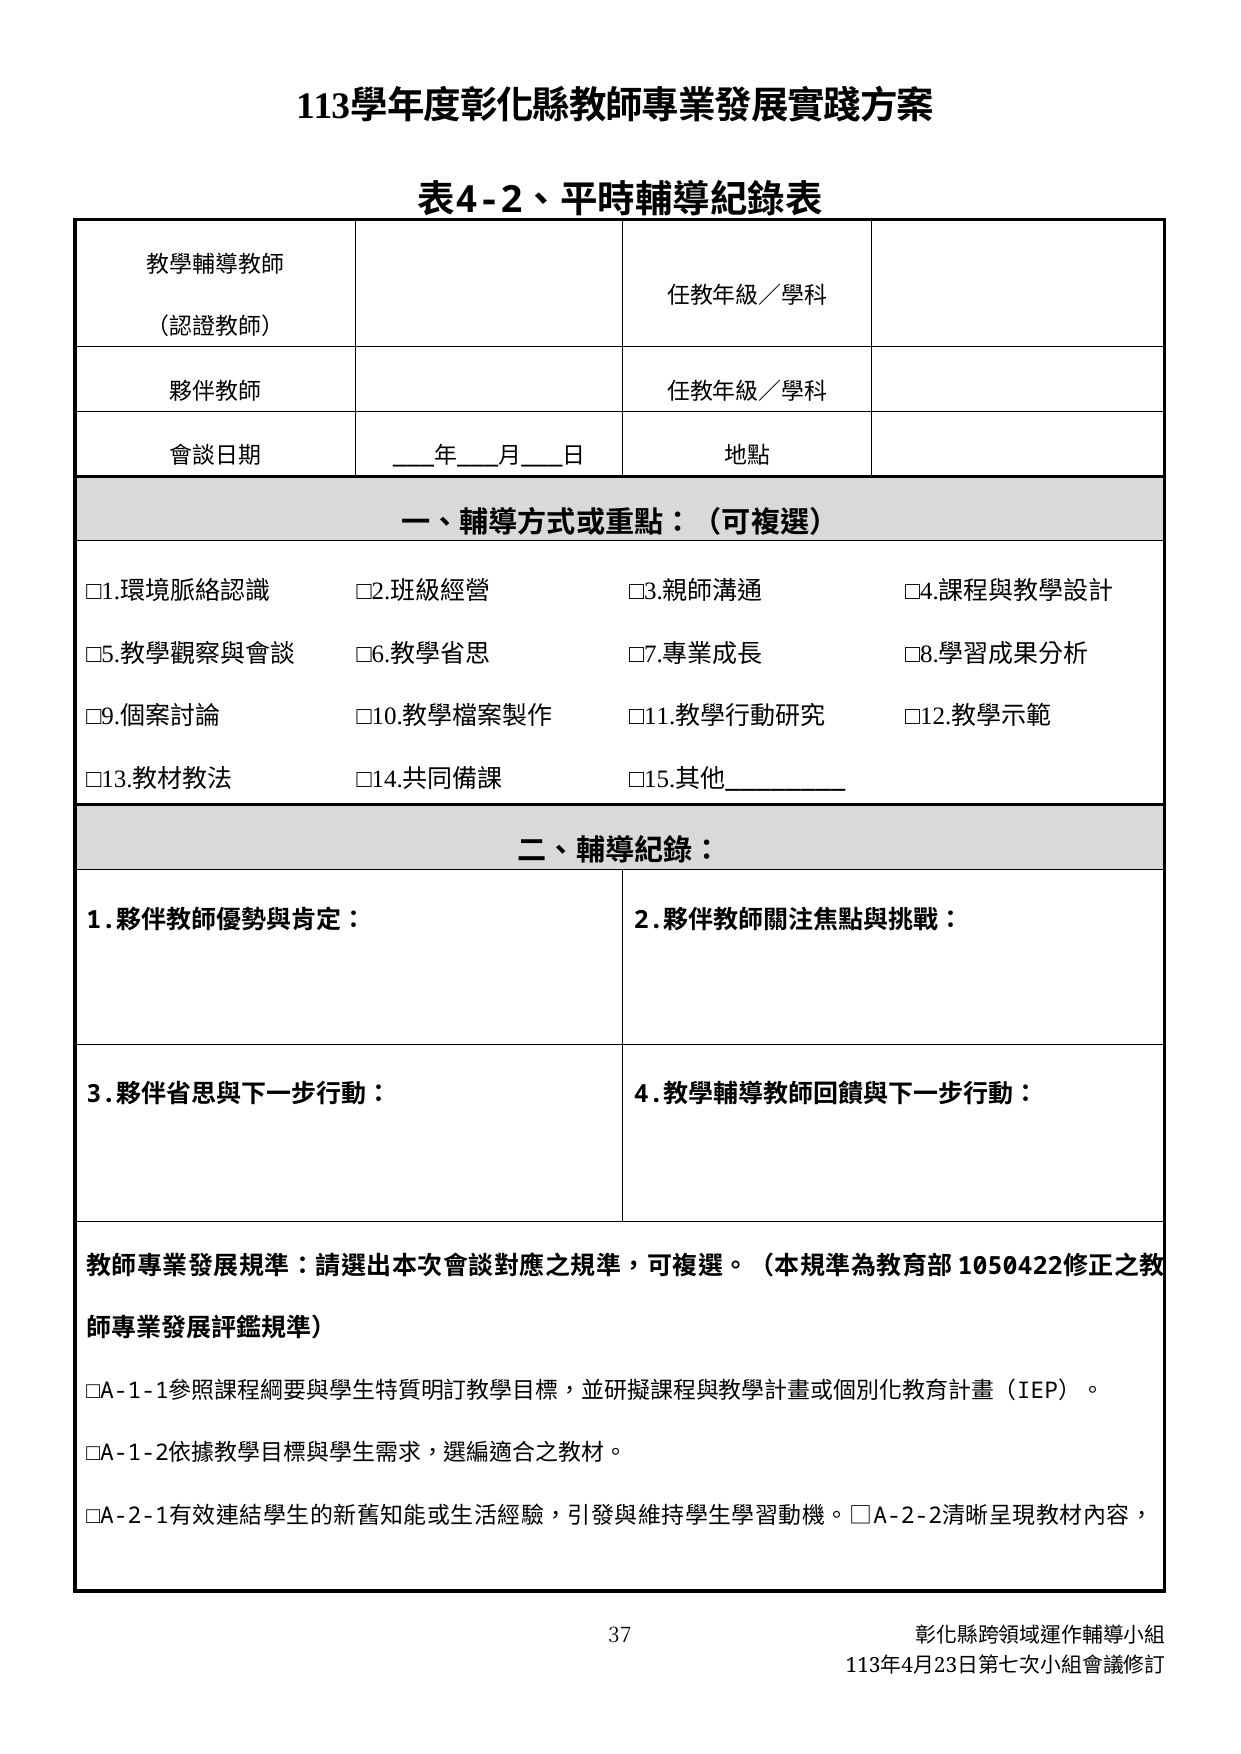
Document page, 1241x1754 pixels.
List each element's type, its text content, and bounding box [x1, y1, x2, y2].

table_cell 1.夥伴教師優勢與肯定： [77, 870, 622, 1043]
table_cell [872, 347, 1163, 411]
table_header [356, 221, 622, 346]
table_cell □1.環境脈絡認識 □5.教學觀察與會談 □9.個案討論 □13.教材教法 [77, 541, 345, 803]
table_cell 會談日期 [77, 412, 355, 474]
table_cell 一、輔導方式或重點：（可複選） [77, 478, 1163, 540]
table_cell [356, 347, 622, 411]
table_cell 地點 [623, 412, 871, 474]
table_cell 3.夥伴省思與下一步行動： [77, 1045, 622, 1221]
table_cell ___年___月___日 [356, 412, 622, 474]
subtitle 表4-2、平時輔導紀錄表 [75, 155, 1165, 217]
table_cell 二、輔導紀錄： [77, 806, 1163, 869]
table_cell □3.親師溝通 □7.專業成長 □11.教學行動研究 □15.其他________ [618, 541, 894, 803]
table_cell 任教年級∕學科 [623, 347, 871, 411]
table_header 任教年級∕學科 [623, 221, 871, 346]
table_cell [872, 412, 1163, 474]
table_cell □4.課程與教學設計 □8.學習成果分析 □12.教學示範 [894, 541, 1163, 803]
table_header [872, 221, 1163, 346]
table_cell 4.教學輔導教師回饋與下一步行動： [623, 1045, 1163, 1221]
table_header 教學輔導教師 （認證教師） [77, 221, 355, 346]
table_cell 2.夥伴教師關注焦點與挑戰： [623, 870, 1163, 1043]
table_cell 教師專業發展規準：請選出本次會談對應之規準，可複選。（本規準為教育部1050422修正之教師專業發展評鑑規準） □A-1-1參照課程綱要與學生特質明訂教學目標，並研擬課程與教學計畫或個別化教育計畫（IEP）。 □A-1-2依據教學目標與學生需求，選編適合之教材。 □A-2-1有效連結學生的新舊知能或生活經驗，引發與維持學生學習動機。□A-2-2清晰呈現教材內容， [77, 1222, 1163, 1589]
table_cell 夥伴教師 [77, 347, 355, 411]
table_cell □2.班級經營 □6.教學省思 □10.教學檔案製作 □14.共同備課 [345, 541, 618, 803]
